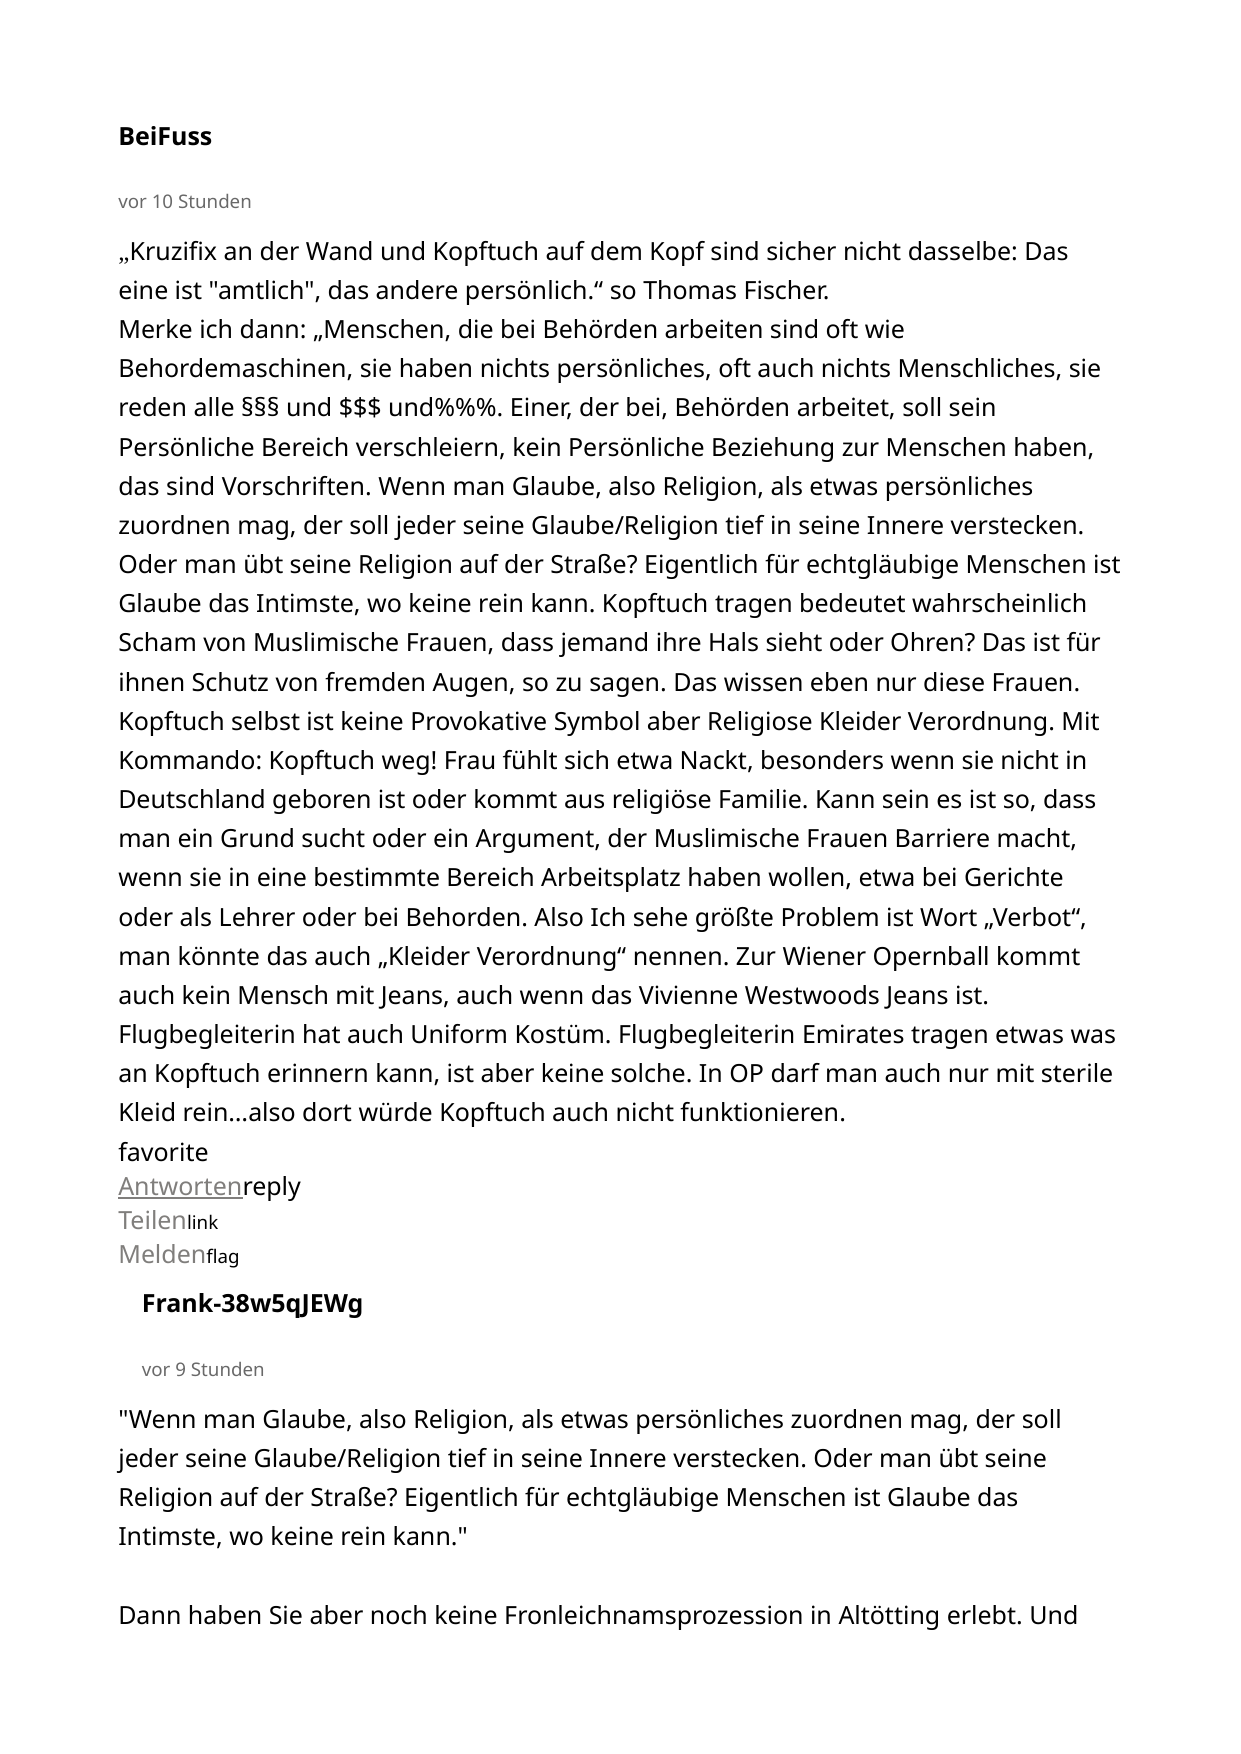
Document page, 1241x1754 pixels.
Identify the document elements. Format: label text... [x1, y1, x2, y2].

text Meldenflag [118, 1236, 1122, 1271]
text „Kruzifix an der Wand und Kopftuch auf dem Kopf sind sicher nicht dasselbe: Das eine ist "amtlich", das andere persönlich.“ so Thomas Fischer. Merke ich dann: „Menschen, die bei Behörden arbeiten sind oft wie Behordemaschinen, sie haben nichts persönliches, oft auch nichts Menschliches, sie reden alle §§§ und $$$ und%%%. Einer, der bei, Behörden arbeitet, soll sein Persönliche Bereich verschleiern, kein Persönliche Beziehung zur Menschen haben, das sind Vorschriften. Wenn man Glaube, also Religion, als etwas persönliches zuordnen mag, der soll jeder seine Glaube/Religion tief in seine Innere verstecken. Oder man übt seine Religion auf der Straße? Eigentlich für echtgläubige Menschen ist Glaube das Intimste, wo keine rein kann. Kopftuch tragen bedeutet wahrscheinlich Scham von Muslimische Frauen, dass jemand ihre Hals sieht oder Ohren? Das ist für ihnen Schutz von fremden Augen, so zu sagen. Das wissen eben nur diese Frauen. Kopftuch selbst ist keine Provokative Symbol aber Religiose Kleider Verordnung. Mit Kommando: Kopftuch weg! Frau fühlt sich etwa Nackt, besonders wenn sie nicht in Deutschland geboren ist oder kommt aus religiöse Familie. Kann sein es ist so, dass man ein Grund sucht oder ein Argument, der Muslimische Frauen Barriere macht, wenn sie in eine bestimmte Bereich Arbeitsplatz haben wollen, etwa bei Gerichte oder als Lehrer oder bei Behorden. Also Ich sehe größte Problem ist Wort „Verbot“, man könnte das auch „Kleider Verordnung“ nennen. Zur Wiener Opernball kommt auch kein Mensch mit Jeans, auch wenn das Vivienne Westwoods Jeans ist. Flugbegleiterin hat auch Uniform Kostüm. Flugbegleiterin Emirates tragen etwas was an Kopftuch erinnern kann, ist aber keine solche. In OP darf man auch nur mit sterile Kleid rein…also dort würde Kopftuch auch nicht funktionieren. [118, 233, 1122, 1129]
text BeiFuss [118, 118, 1114, 152]
text vor 9 Stunden [142, 1357, 1117, 1382]
text Teilenlink [118, 1202, 1122, 1236]
text favorite [118, 1134, 1122, 1168]
text Frank-38w5qJEWg [142, 1286, 1114, 1320]
text vor 10 Stunden [118, 188, 1117, 214]
text "Wenn man Glaube, also Religion, als etwas persönliches zuordnen mag, der soll jeder seine Glaube/Religion tief in seine Innere verstecken. Oder man übt seine Religion auf der Straße? Eigentlich für echtgläubige Menschen ist Glaube das Intimste, wo keine rein kann." Dann haben Sie aber noch keine Fronleichnamsprozession in Altötting erlebt. Und [118, 1401, 1122, 1631]
text Antwortenreply [118, 1168, 1122, 1202]
